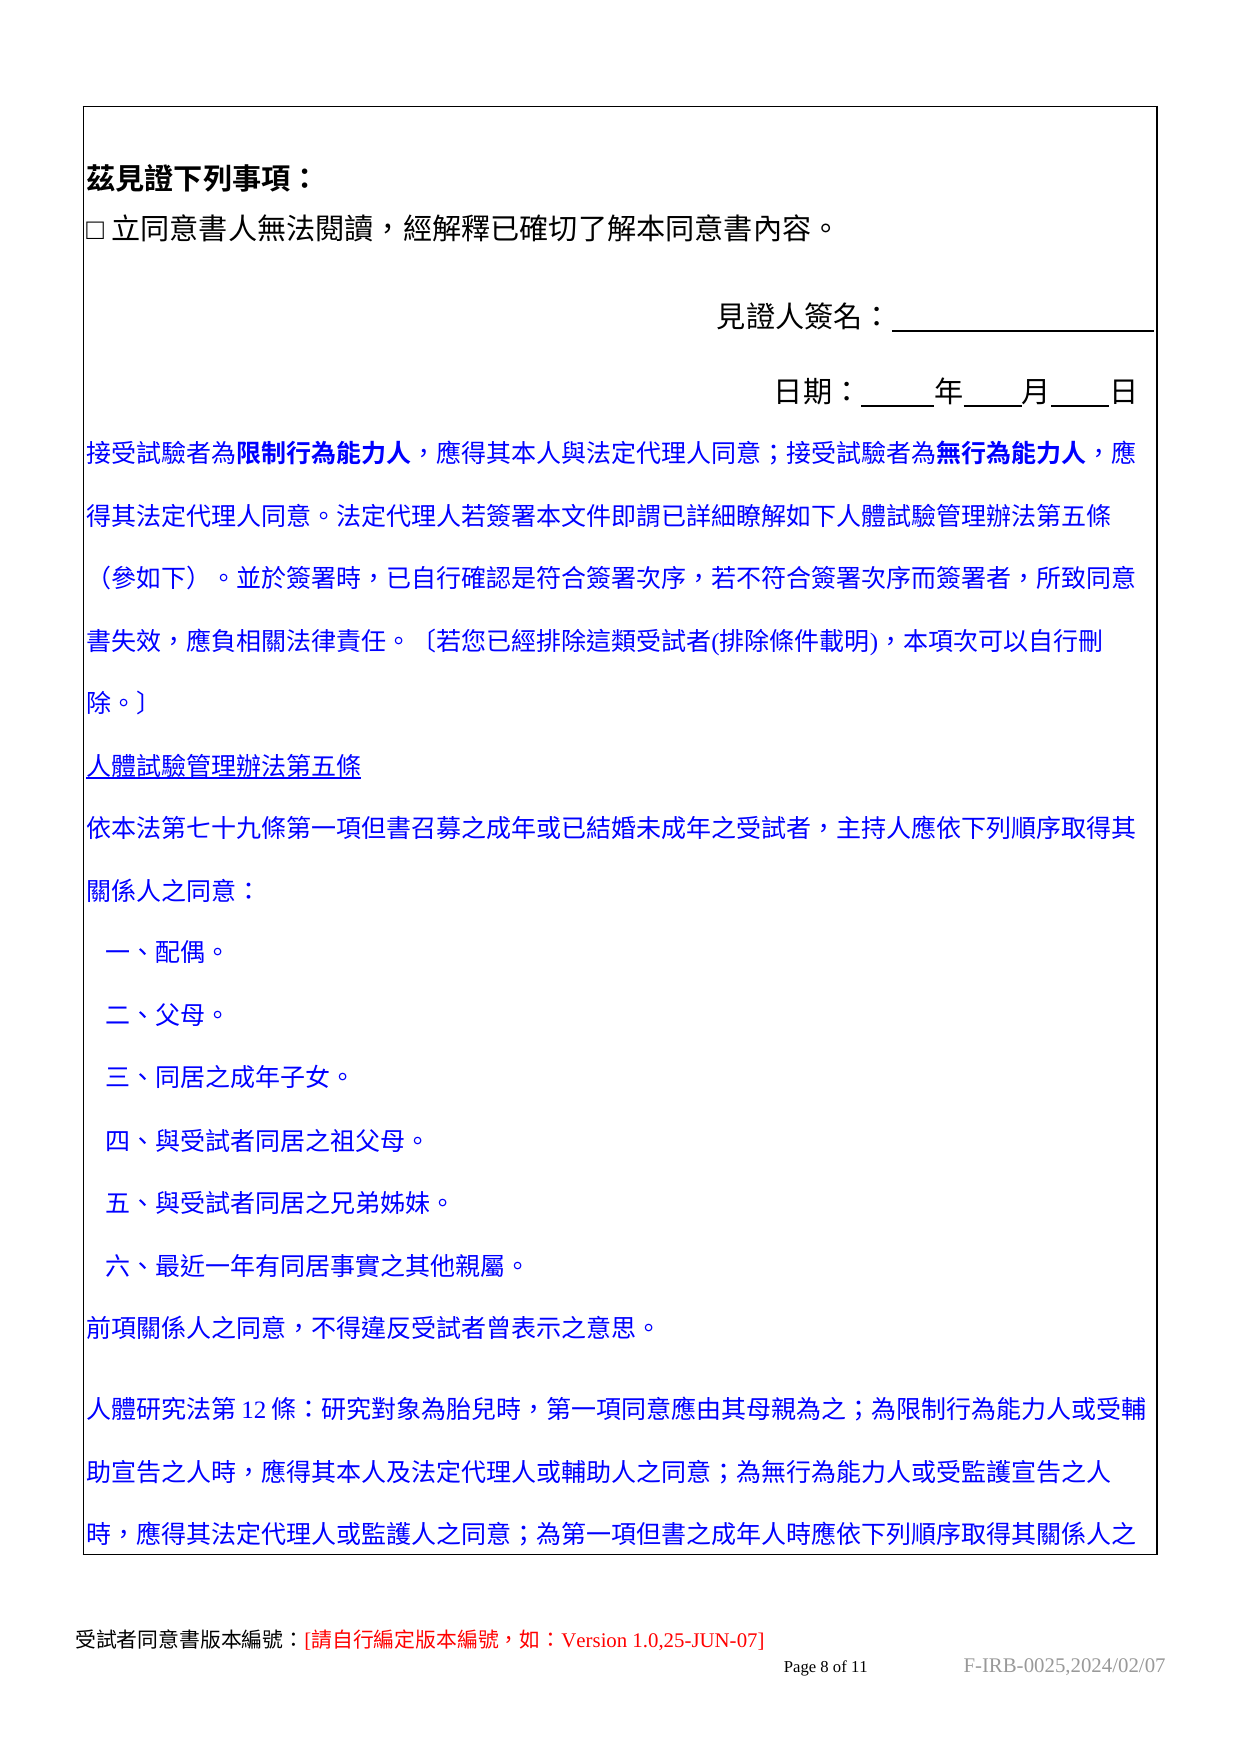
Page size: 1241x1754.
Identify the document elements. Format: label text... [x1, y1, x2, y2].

table_header 茲見證下列事項： □ 立同意書人無法閱讀，經解釋已確切了解本同意書內容。 見證人簽名： 日期： 年 月 日 接受試驗者為限制行為能力人，應得其本人與法定代理人同意；接受試驗者為無行為能力人，應得其法定代理人同意。法定代理人若簽署本文件即謂已詳細瞭解如下人體試驗管理辦法第五條（參如下）。並於簽署時，已自行確認是符合簽署次序，若不符合簽署次序而簽署者，所致同意書失效，應負相關法律責任。〔若您已經排除這類受試者(排除條件載明)，本項次可以自行刪除。〕 人體試驗管理辦法第五條 依本法第七十九條第一項但書召募之成年或已結婚未成年之受試者，主持人應依下列順序取得其關係人之同意： 一、配偶。 二、父母。 三、同居之成年子女。 四、與受試者同居之祖父母。 五、與受試者同居之兄弟姊妹。 六、最近一年有同居事實之其他親屬。 前項關係人之同意，不得違反受試者曾表示之意思。 人體研究法第12條：研究對象為胎兒時，第一項同意應由其母親為之；為限制行為能力人或受輔助宣告之人時，應得其本人及法定代理人或輔助人之同意；為無行為能力人或受監護宣告之人時，應得其法定代理人或監護人之同意；為第一項但書之成年人時應依下列順序取得其關係人之 [84, 107, 1156, 1553]
